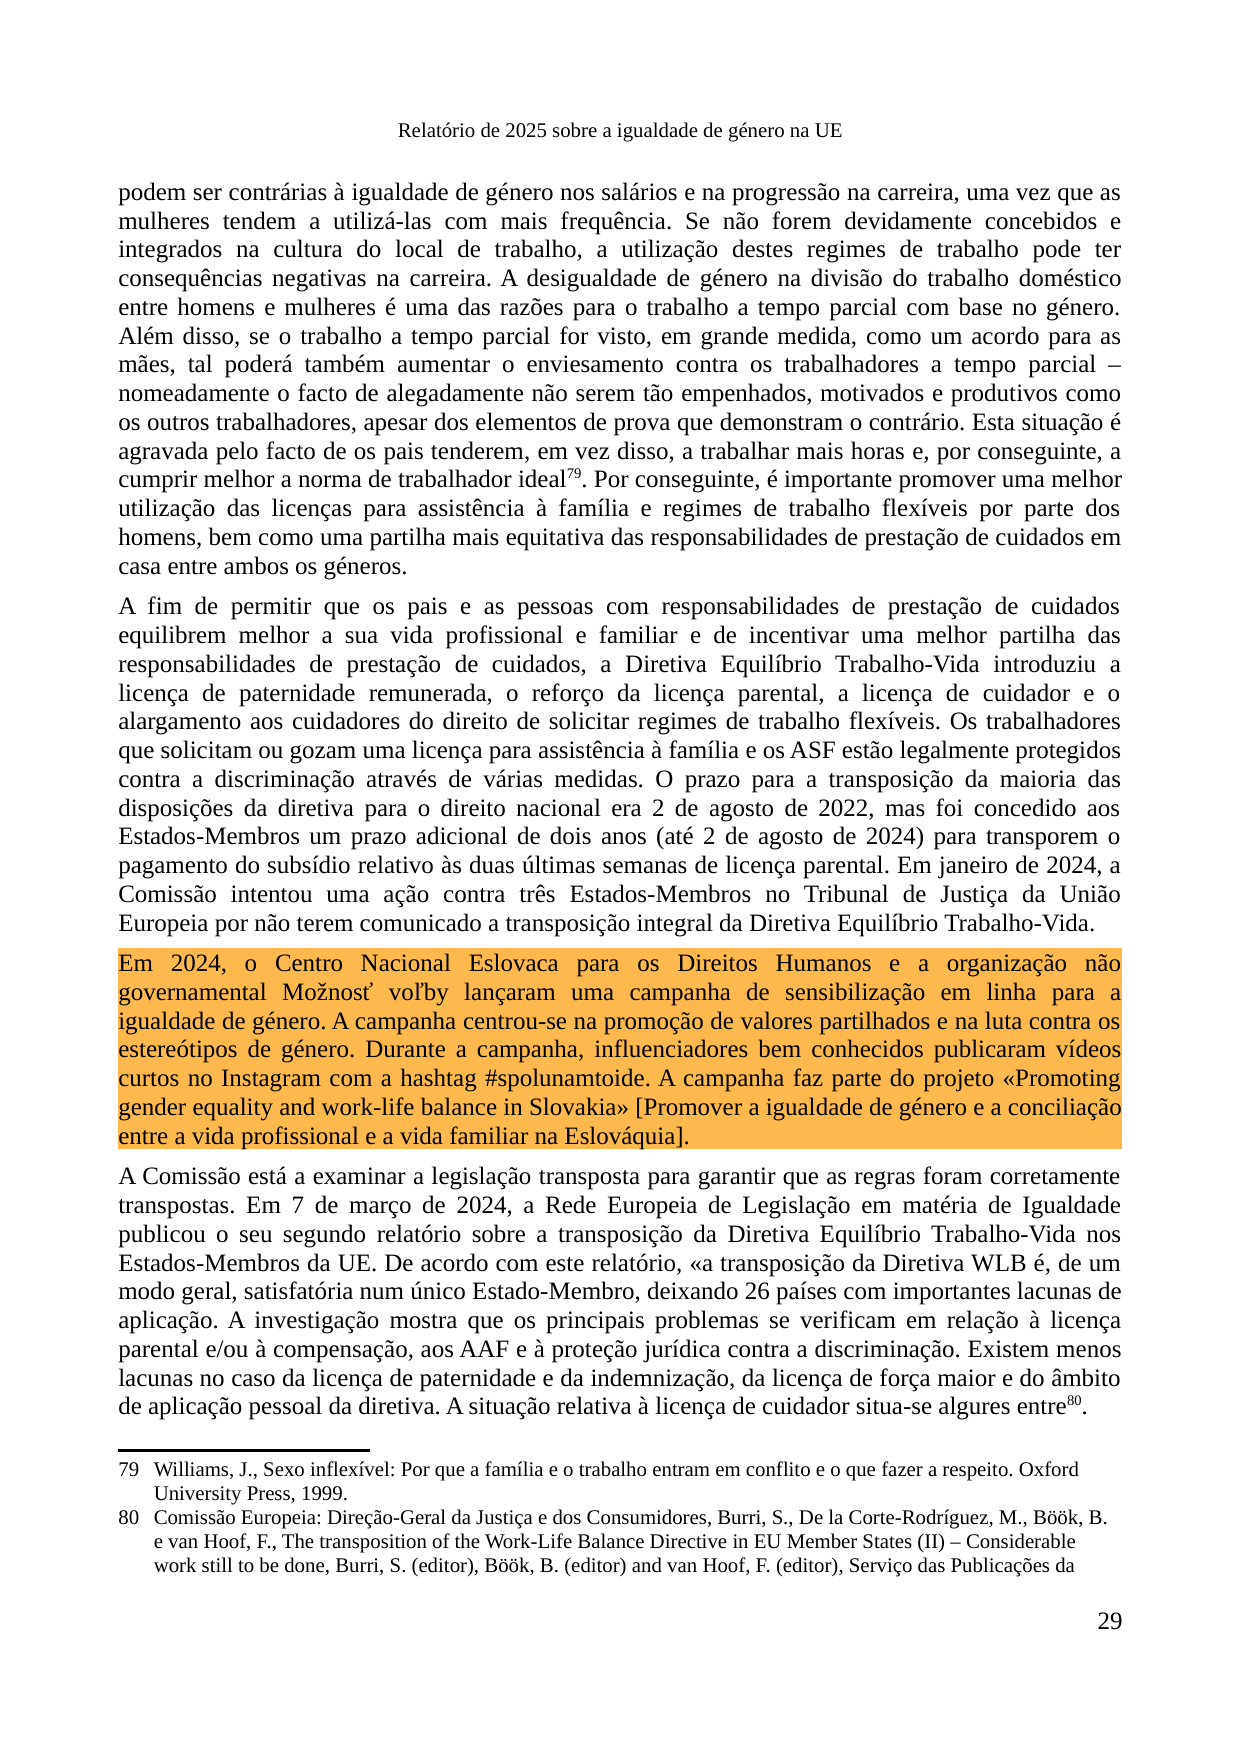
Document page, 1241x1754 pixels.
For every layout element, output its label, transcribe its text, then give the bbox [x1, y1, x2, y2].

text podem ser contrárias à igualdade de género nos salários e na progressão na carreira, uma vez que as mulheres tendem a utilizá-las com mais frequência. Se não forem devidamente concebidos e integrados na cultura do local de trabalho, a utilização destes regimes de trabalho pode ter consequências negativas na carreira. A desigualdade de género na divisão do trabalho doméstico entre homens e mulheres é uma das razões para o trabalho a tempo parcial com base no género. Além disso, se o trabalho a tempo parcial for visto, em grande medida, como um acordo para as mães, tal poderá também aumentar o enviesamento contra os trabalhadores a tempo parcial – nomeadamente o facto de alegadamente não serem tão empenhados, motivados e produtivos como os outros trabalhadores, apesar dos elementos de prova que demonstram o contrário. Esta situação é agravada pelo facto de os pais tenderem, em vez disso, a trabalhar mais horas e, por conseguinte, a cumprir melhor a norma de trabalhador ideal. Por conseguinte, é importante promover uma melhor utilização das licenças para assistência à família e regimes de trabalho flexíveis por parte dos homens, bem como uma partilha mais equitativa das responsabilidades de prestação de cuidados em casa entre ambos os géneros. [118, 177, 1122, 579]
text Comissão Europeia: Direção-Geral da Justiça e dos Consumidores, Burri, S., De la Corte-Rodríguez, M., Böök, B. e van Hoof, F., The transposition of the Work-Life Balance Directive in EU Member States (II) – Considerable work still to be done, Burri, S. (editor), Böök, B. (editor) and van Hoof, F. (editor), Serviço das Publicações da [118, 1505, 1122, 1577]
text A fim de permitir que os pais e as pessoas com responsabilidades de prestação de cuidados equilibrem melhor a sua vida profissional e familiar e de incentivar uma melhor partilha das responsabilidades de prestação de cuidados, a Diretiva Equilíbrio Trabalho-Vida introduziu a licença de paternidade remunerada, o reforço da licença parental, a licença de cuidador e o alargamento aos cuidadores do direito de solicitar regimes de trabalho flexíveis. Os trabalhadores que solicitam ou gozam uma licença para assistência à família e os ASF estão legalmente protegidos contra a discriminação através de várias medidas. O prazo para a transposição da maioria das disposições da diretiva para o direito nacional era 2 de agosto de 2022, mas foi concedido aos Estados-Membros um prazo adicional de dois anos (até 2 de agosto de 2024) para transporem o pagamento do subsídio relativo às duas últimas semanas de licença parental. Em janeiro de 2024, a Comissão intentou uma ação contra três Estados-Membros no Tribunal de Justiça da União Europeia por não terem comunicado a transposição integral da Diretiva Equilíbrio Trabalho-Vida. [118, 591, 1122, 936]
text Em 2024, o Centro Nacional Eslovaca para os Direitos Humanos e a organização não governamental Možnosť voľby lançaram uma campanha de sensibilização em linha para a igualdade de género. A campanha centrou-se na promoção de valores partilhados e na luta contra os estereótipos de género. Durante a campanha, influenciadores bem conhecidos publicaram vídeos curtos no Instagram com a hashtag #spolunamtoide. A campanha faz parte do projeto «Promoting gender equality and work-life balance in Slovakia» [Promover a igualdade de género e a conciliação entre a vida profissional e a vida familiar na Eslováquia]. [118, 948, 1122, 1149]
text A Comissão está a examinar a legislação transposta para garantir que as regras foram corretamente transpostas. Em 7 de março de 2024, a Rede Europeia de Legislação em matéria de Igualdade publicou o seu segundo relatório sobre a transposição da Diretiva Equilíbrio Trabalho-Vida nos Estados-Membros da UE. De acordo com este relatório, «a transposição da Diretiva WLB é, de um modo geral, satisfatória num único Estado-Membro, deixando 26 países com importantes lacunas de aplicação. A investigação mostra que os principais problemas se verificam em relação à licença parental e/ou à compensação, aos AAF e à proteção jurídica contra a discriminação. Existem menos lacunas no caso da licença de paternidade e da indemnização, da licença de força maior e do âmbito de aplicação pessoal da diretiva. A situação relativa à licença de cuidador situa-se algures entre. [118, 1161, 1122, 1420]
text Williams, J., Sexo inflexível: Por que a família e o trabalho entram em conflito e o que fazer a respeito. Oxford University Press, 1999. [118, 1457, 1122, 1505]
